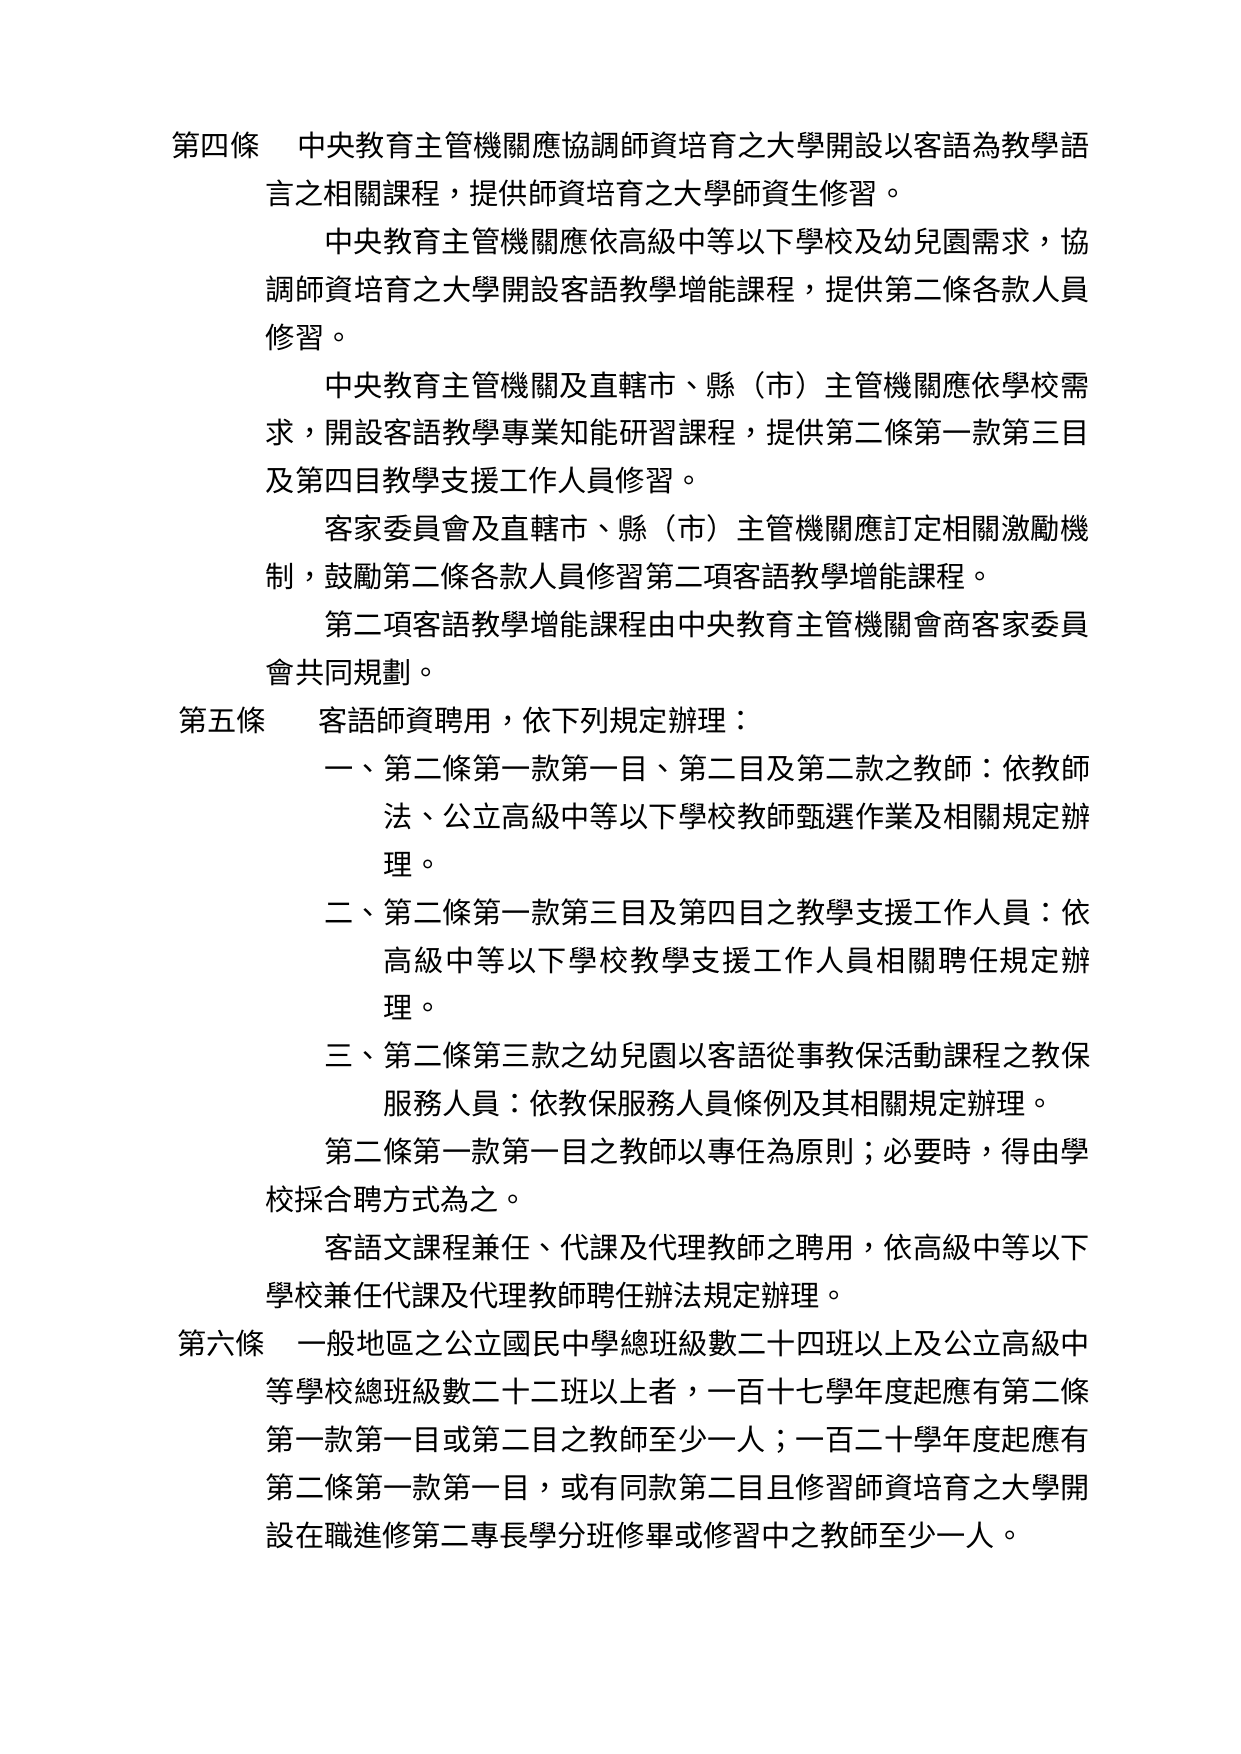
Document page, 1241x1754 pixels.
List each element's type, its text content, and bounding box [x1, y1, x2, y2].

list 一般地區之公立國民中學總班級數二十四班以上及公立高級中等學校總班級數二十二班以上者，一百十七學年度起應有第二條第一款第一目或第二目之教師至少一人；一百二十學年度起應有第二條第一款第一目，或有同款第二目且修習師資培育之大學開設在職進修第二專長學分班修畢或修習中之教師至少一人。 [177, 1316, 1092, 1556]
list 中央教育主管機關應依高級中等以下學校及幼兒園需求，協調師資培育之大學開設客語教學增能課程，提供第二條各款人員修習。 [266, 214, 1092, 358]
list 第二條第三款之幼兒園以客語從事教保活動課程之教保服務人員：依教保服務人員條例及其相關規定辦理。 [324, 1028, 1092, 1124]
list 中央教育主管機關應協調師資培育之大學開設以客語為教學語言之相關課程，提供師資培育之大學師資生修習。 [171, 118, 1092, 214]
list 第二項客語教學增能課程由中央教育主管機關會商客家委員會共同規劃。 [266, 597, 1092, 693]
list 客語師資聘用，依下列規定辦理： [178, 693, 1092, 741]
text 第二條第一款第一目之教師以專任為原則；必要時，得由學校採合聘方式為之。 [265, 1124, 1092, 1220]
list 第二條第一款第三目及第四目之教學支援工作人員：依高級中等以下學校教學支援工作人員相關聘任規定辦理。 [324, 885, 1092, 1028]
list 第二條第一款第一目、第二目及第二款之教師：依教師法、公立高級中等以下學校教師甄選作業及相關規定辦理。 [324, 741, 1092, 885]
list 客家委員會及直轄市、縣（市）主管機關應訂定相關激勵機制，鼓勵第二條各款人員修習第二項客語教學增能課程。 [266, 501, 1092, 597]
list 中央教育主管機關及直轄市、縣（市）主管機關應依學校需求，開設客語教學專業知能研習課程，提供第二條第一款第三目及第四目教學支援工作人員修習。 [266, 358, 1092, 501]
text 客語文課程兼任、代課及代理教師之聘用，依高級中等以下學校兼任代課及代理教師聘任辦法規定辦理。 [265, 1220, 1092, 1316]
